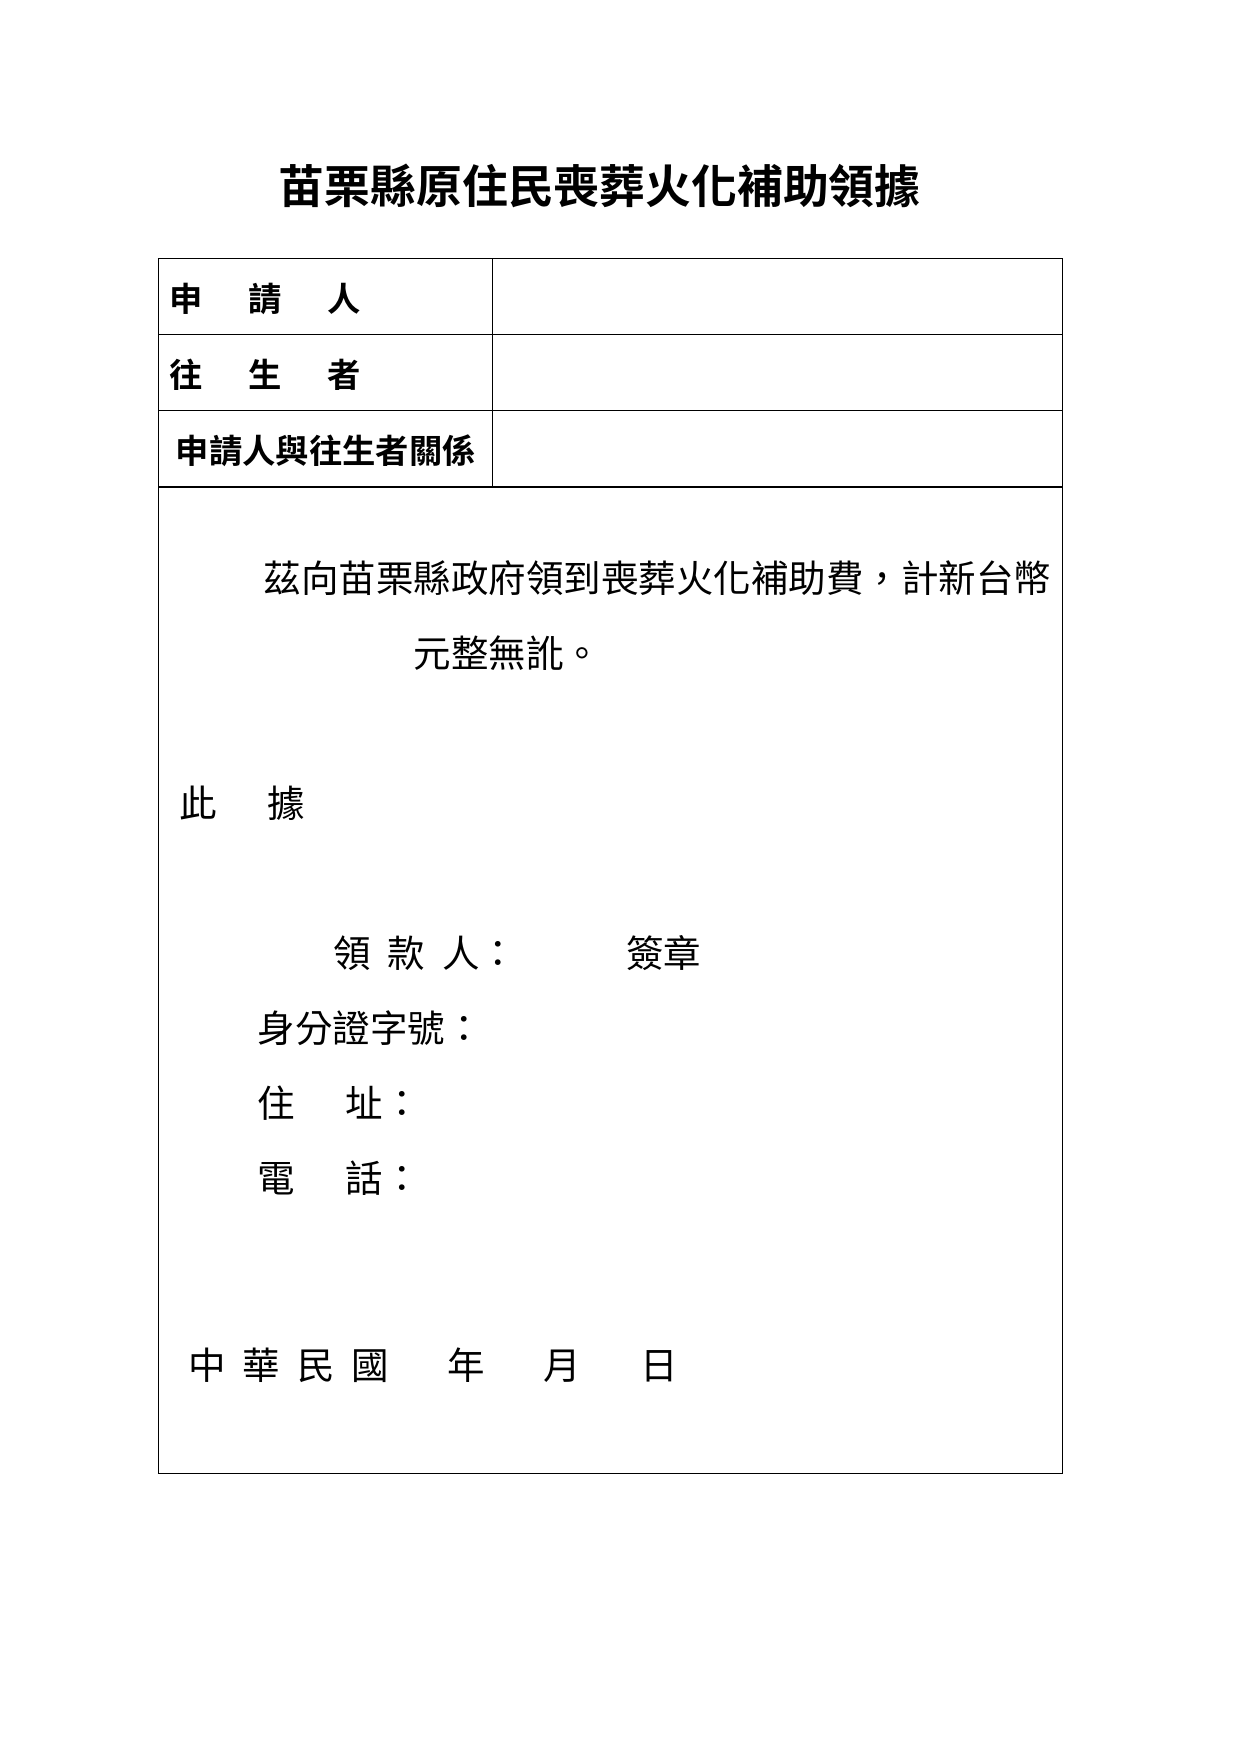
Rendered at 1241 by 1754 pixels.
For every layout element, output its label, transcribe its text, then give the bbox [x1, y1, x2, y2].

table_header [493, 259, 1062, 334]
table_cell 往 生 者 [159, 335, 492, 410]
text 苗栗縣原住民喪葬火化補助領據 [118, 146, 1122, 221]
table_header 申 請 人 [159, 259, 492, 334]
table_cell 申請人與往生者關係 [159, 411, 492, 486]
table_cell [493, 411, 1062, 486]
table_cell [493, 335, 1062, 410]
table_cell 茲向苗栗縣政府領到喪葬火化補助費，計新台幣 元整無訛。 此 據 領 款 人： 簽章 身分證字號： 住 址： 電 話： 中 華 民 國 年 月 日 [159, 488, 1062, 1473]
